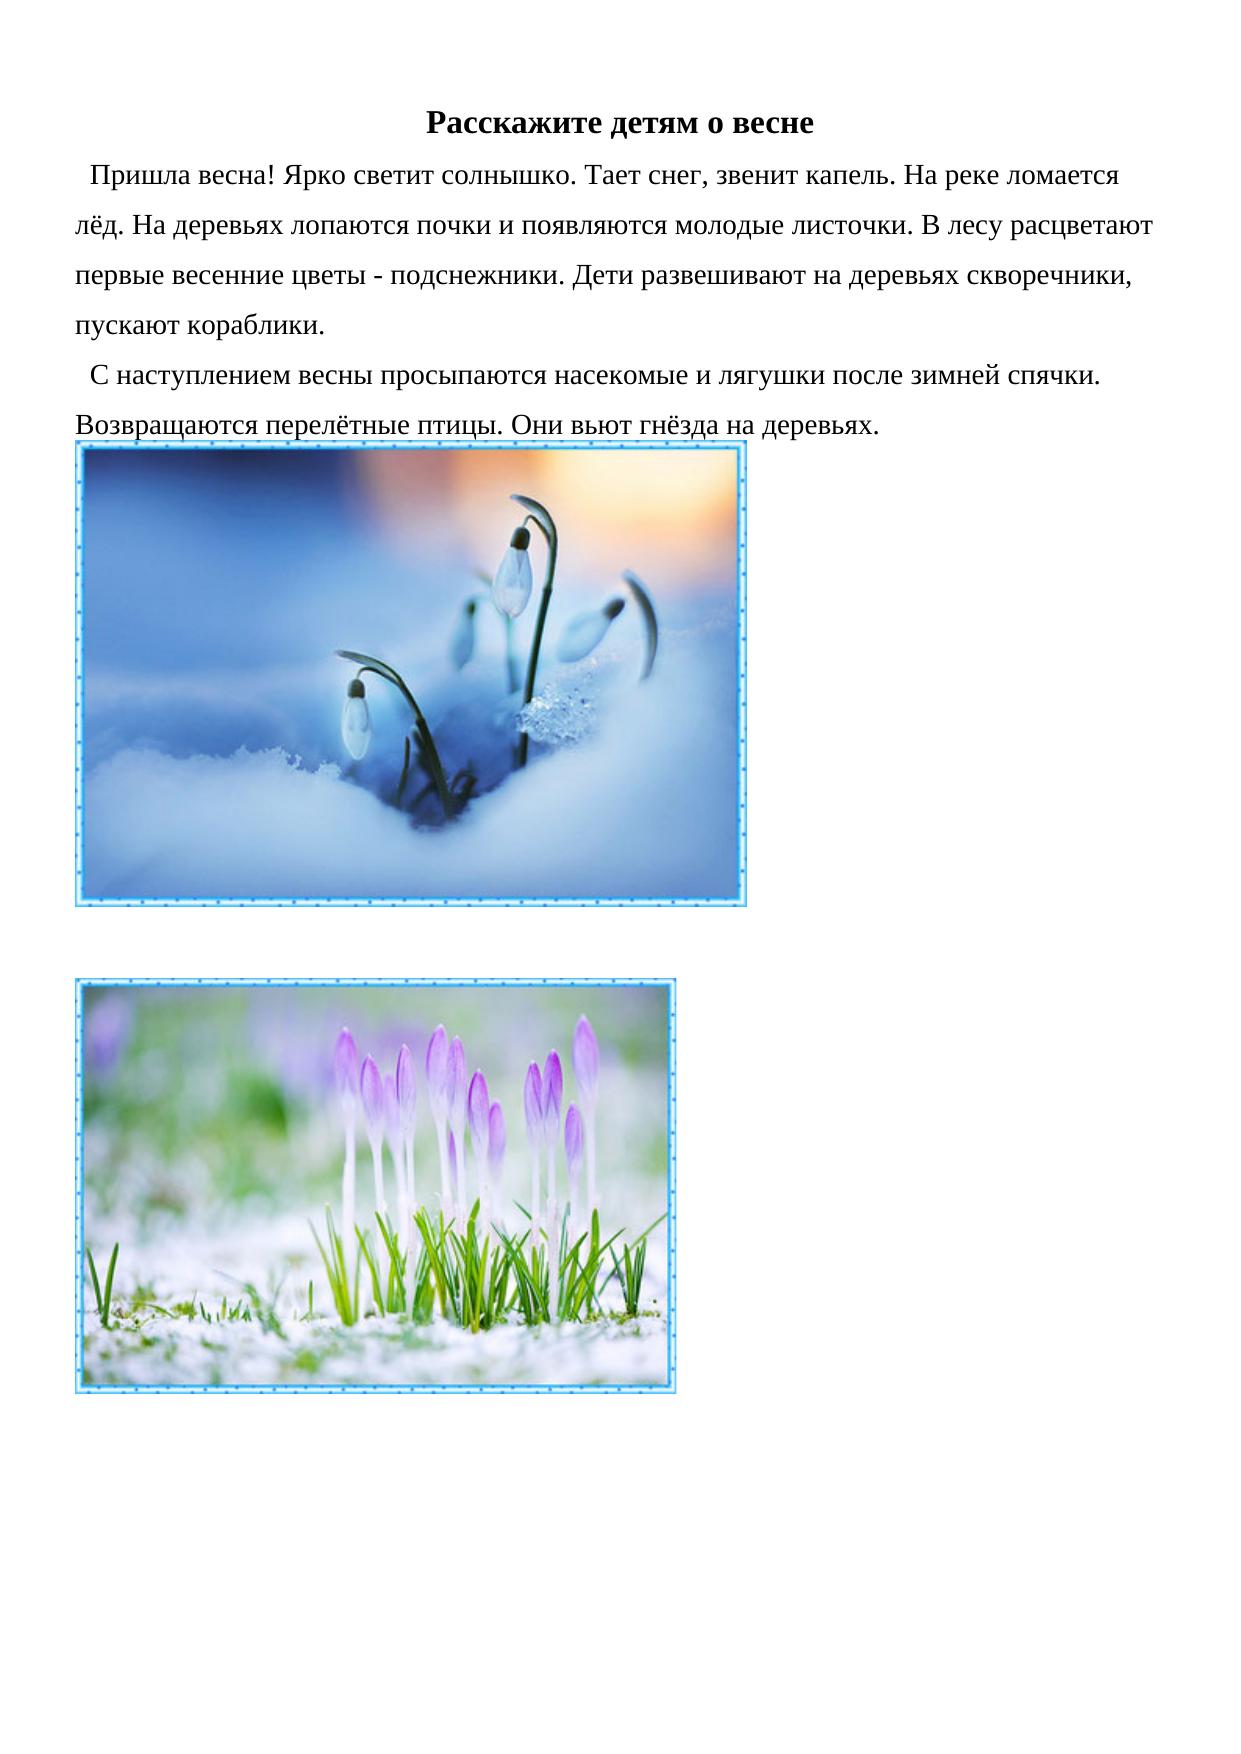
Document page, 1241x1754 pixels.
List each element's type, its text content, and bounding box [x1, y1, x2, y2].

text С наступлением весны просыпаются насекомые и лягушки после зимней спячки. Возвращаются перелётные птицы. Они вьют гнёзда на деревьях. [75, 341, 1165, 441]
subtitle Расскажите детям о весне [75, 75, 1165, 141]
text Пришла весна! Ярко светит солнышко. Тает снег, звенит капель. На реке ломается лёд. На деревьях лопаются почки и появляются молодые листочки. В лесу расцветают первые весенние цветы - подснежники. Дети развешивают на деревьях скворечники, пускают кораблики. [75, 141, 1165, 341]
